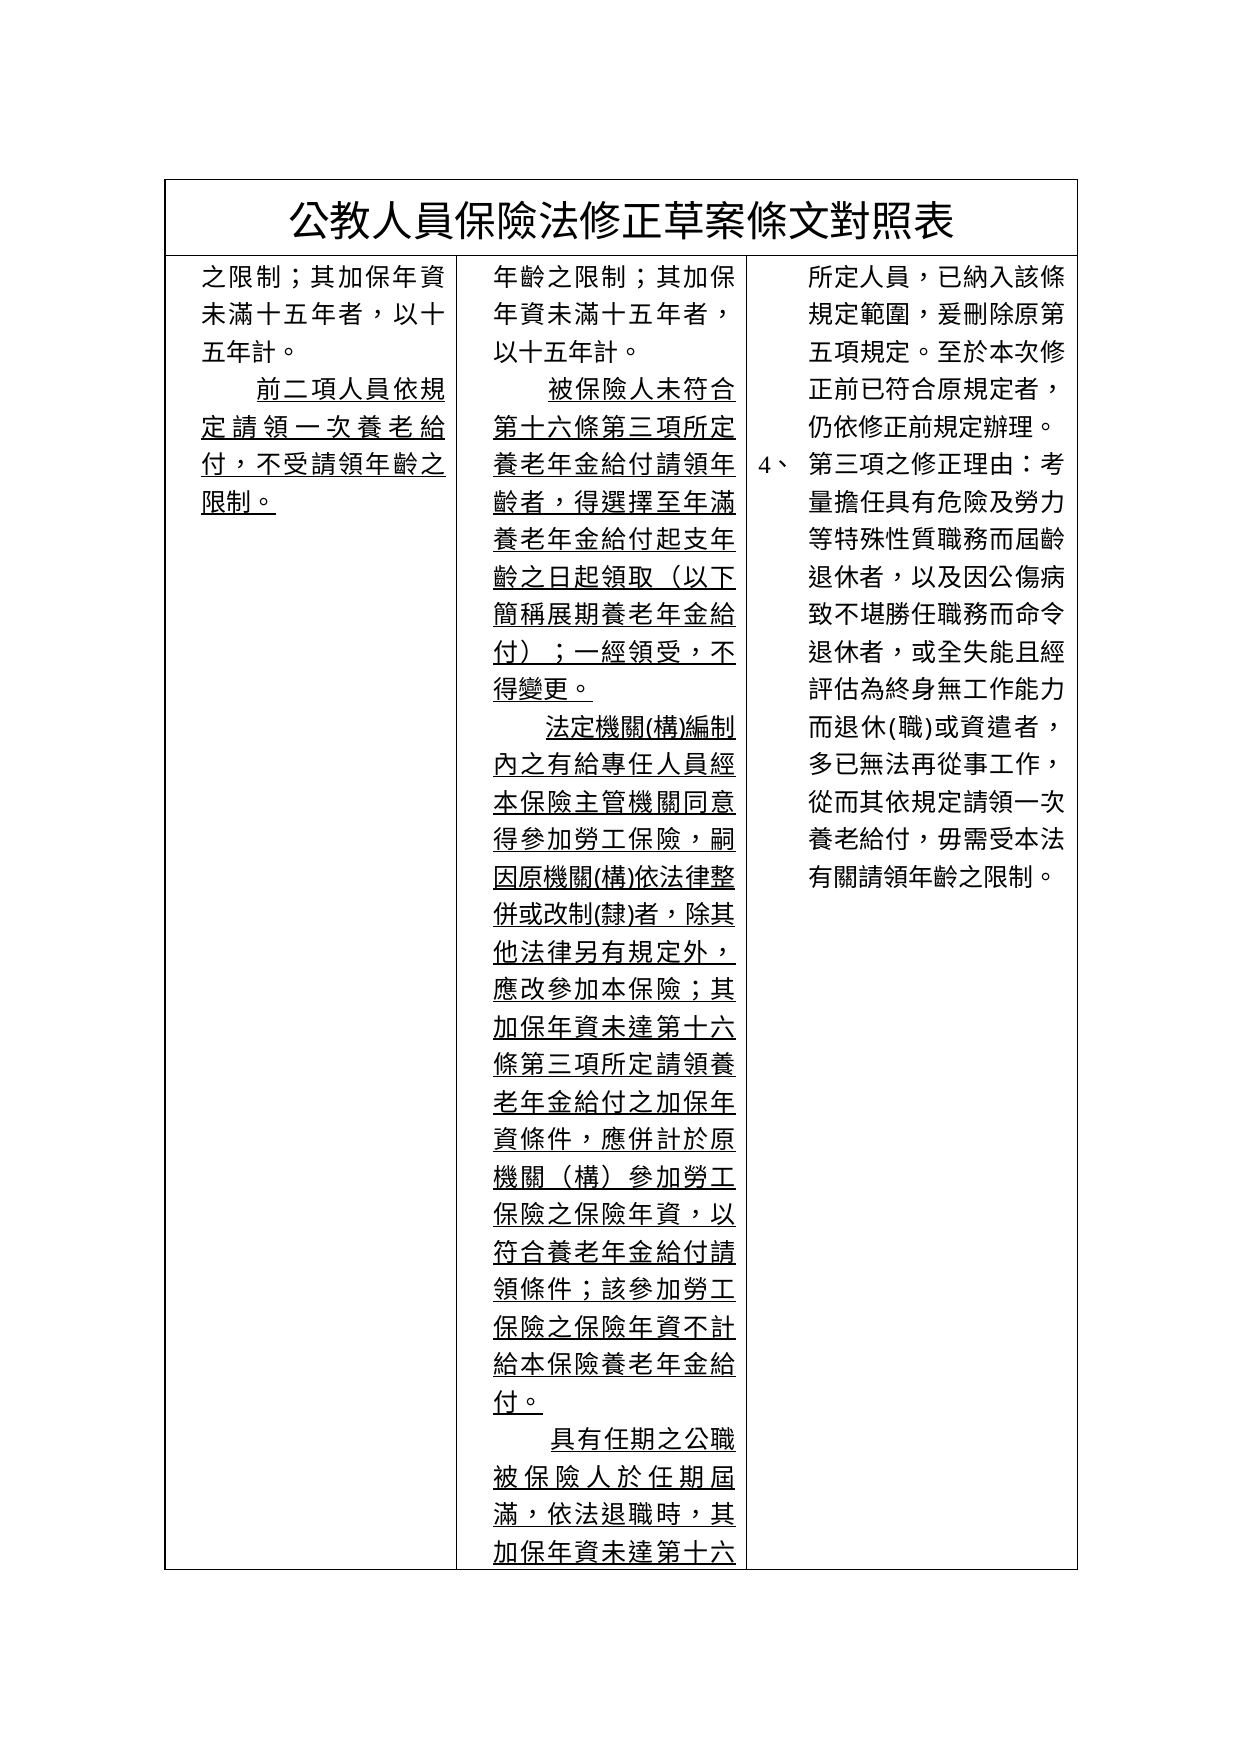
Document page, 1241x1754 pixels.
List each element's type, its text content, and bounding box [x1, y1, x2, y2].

table_cell 之限制；其加保年資未滿十五年者，以十五年計。 前二項人員依規定請領一次養老給付，不受請領年齡之限制。 [166, 256, 456, 1569]
table_cell 所定人員，已納入該條規定範圍，爰刪除原第五項規定。至於本次修正前已符合原規定者，仍依修正前規定辦理。 第三項之修正理由：考量擔任具有危險及勞力等特殊性質職務而屆齡退休者，以及因公傷病致不堪勝任職務而命令退休者，或全失能且經評估為終身無工作能力而退休(職)或資遣者，多已無法再從事工作，從而其依規定請領一次養老給付，毋需受本法有關請領年齡之限制。 [747, 256, 1077, 1569]
table_cell 年齡之限制；其加保年資未滿十五年者，以十五年計。 被保險人未符合第十六條第三項所定養老年金給付請領年齡者，得選擇至年滿養老年金給付起支年齡之日起領取（以下簡稱展期養老年金給付）；一經領受，不得變更。 法定機關(構)編制內之有給專任人員經本保險主管機關同意得參加勞工保險，嗣因原機關(構)依法律整併或改制(隸)者，除其他法律另有規定外，應改參加本保險；其加保年資未達第十六條第三項所定請領養老年金給付之加保年資條件，應併計於原機關（構）參加勞工保險之保險年資，以符合養老年金給付請領條件；該參加勞工保險之保險年資不計給本保險養老年金給付。 具有任期之公職被保險人於任期屆滿，依法退職時，其加保年資未達第十六 [457, 256, 746, 1569]
table_header 公教人員保險法修正草案條文對照表 [166, 180, 1077, 255]
